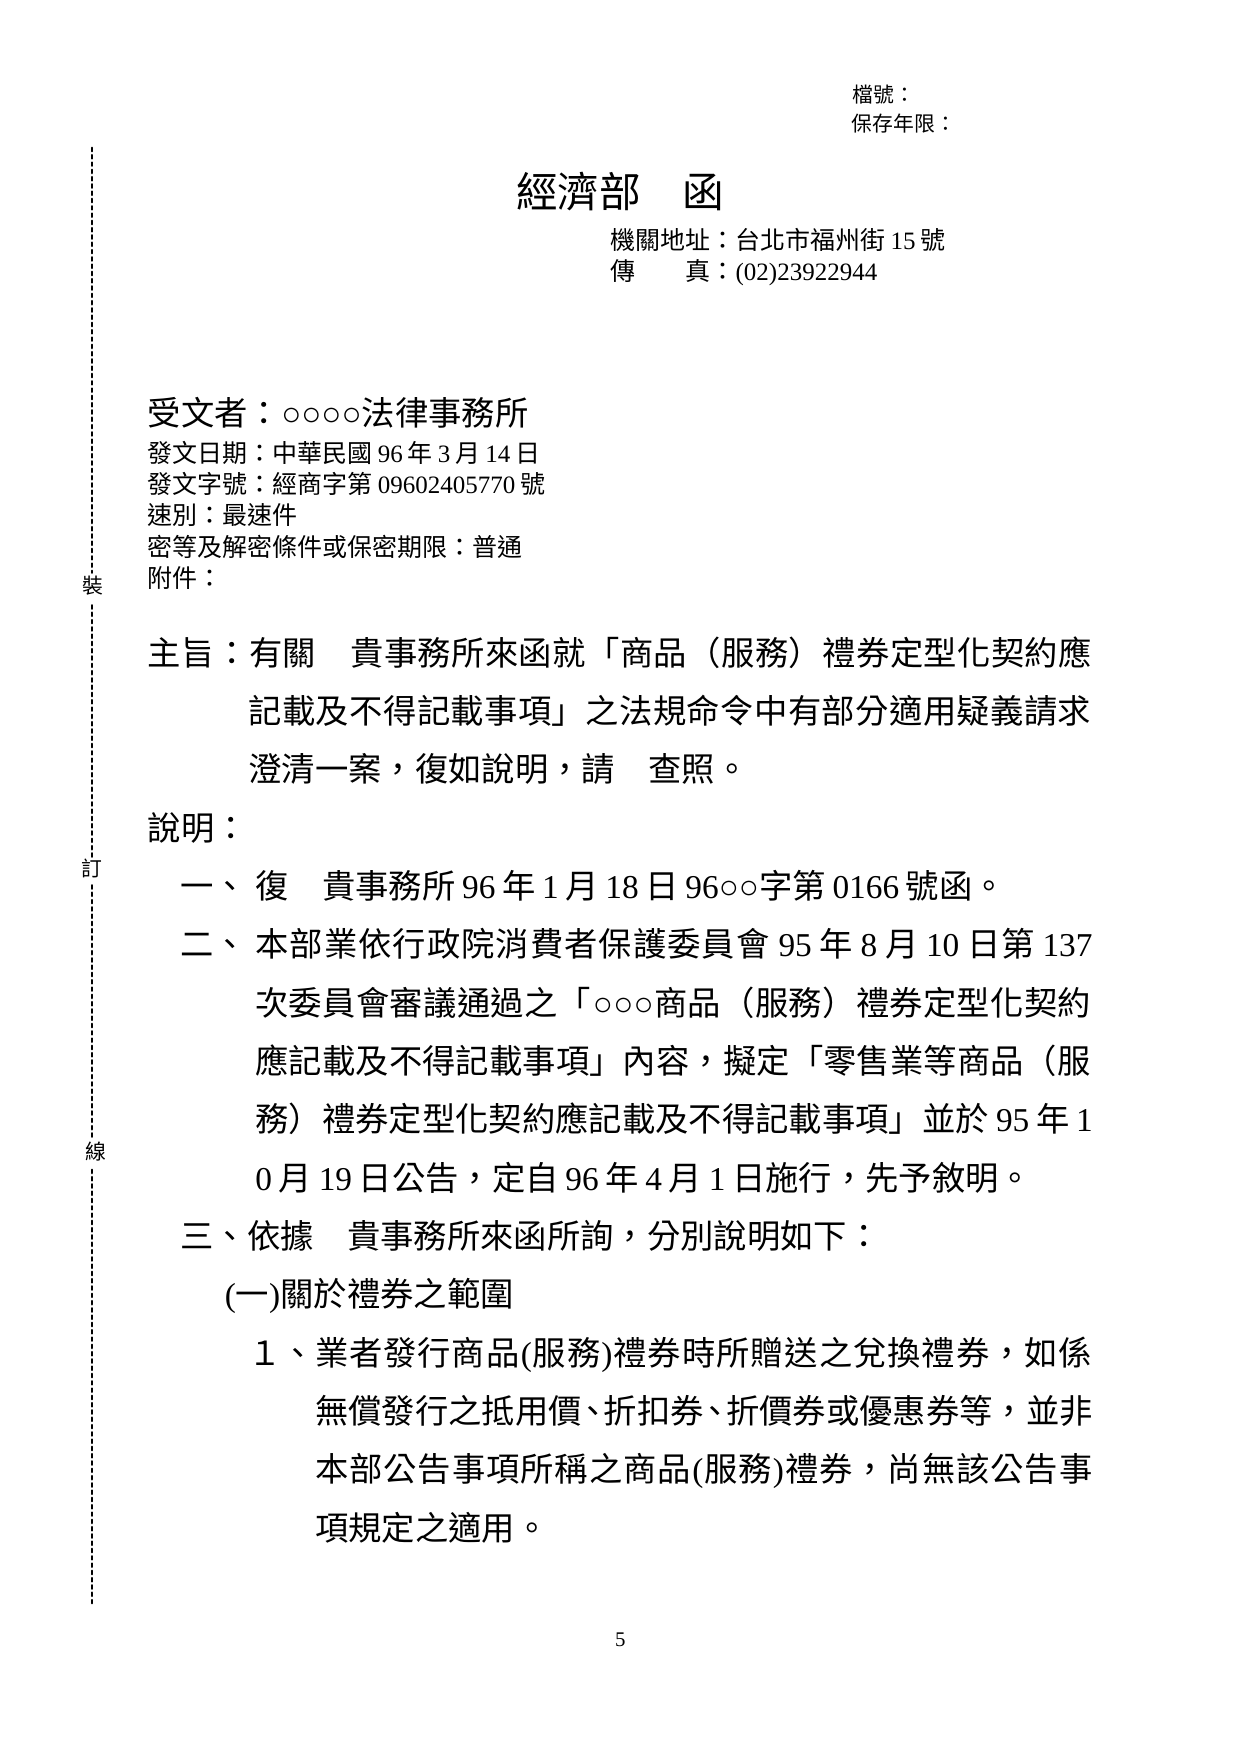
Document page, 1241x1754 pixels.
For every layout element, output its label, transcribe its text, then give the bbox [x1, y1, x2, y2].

list 業者發行商品(服務)禮券時所贈送之兌換禮券，如係無償發行之抵用價、折扣券、折價券或優惠券等，並非本部公告事項所稱之商品(服務)禮券，尚無該公告事項規定之適用。 [248, 1318, 1092, 1552]
list 關於禮券之範圍 [224, 1260, 1092, 1318]
list 依據 貴事務所來函所詢，分別說明如下： [180, 1202, 1092, 1260]
text 經濟部 函 [148, 148, 1092, 223]
text 受文者：○○○○法律事務所 [148, 379, 1092, 437]
text 密等及解密條件或保密期限：普通 [148, 531, 1092, 562]
text 附件： [148, 562, 1092, 593]
text 主旨：有關 貴事務所來函就「商品（服務）禮券定型化契約應記載及不得記載事項」之法規命令中有部分適用疑義請求澄清一案，復如說明，請 查照。 [148, 618, 1092, 793]
list 復 貴事務所96年1月18日96○○字第0166號函。 [180, 852, 1092, 910]
list 本部業依行政院消費者保護委員會95年8月10日第137次委員會審議通過之「○○○商品（服務）禮券定型化契約應記載及不得記載事項」內容，擬定「零售業等商品（服務）禮券定型化契約應記載及不得記載事項」並於95年10月19日公告，定自96年4月1日施行，先予敘明。 [180, 910, 1092, 1202]
text 傳 真：(02)23922944 [610, 256, 1129, 287]
text 機關地址：台北市福州街15號 [610, 224, 1129, 256]
text 發文日期：中華民國96年3月14日 [148, 437, 1092, 468]
text 速別：最速件 [148, 500, 1092, 531]
text 說明： [148, 793, 1092, 852]
text 發文字號：經商字第09602405770號 [148, 468, 1092, 500]
